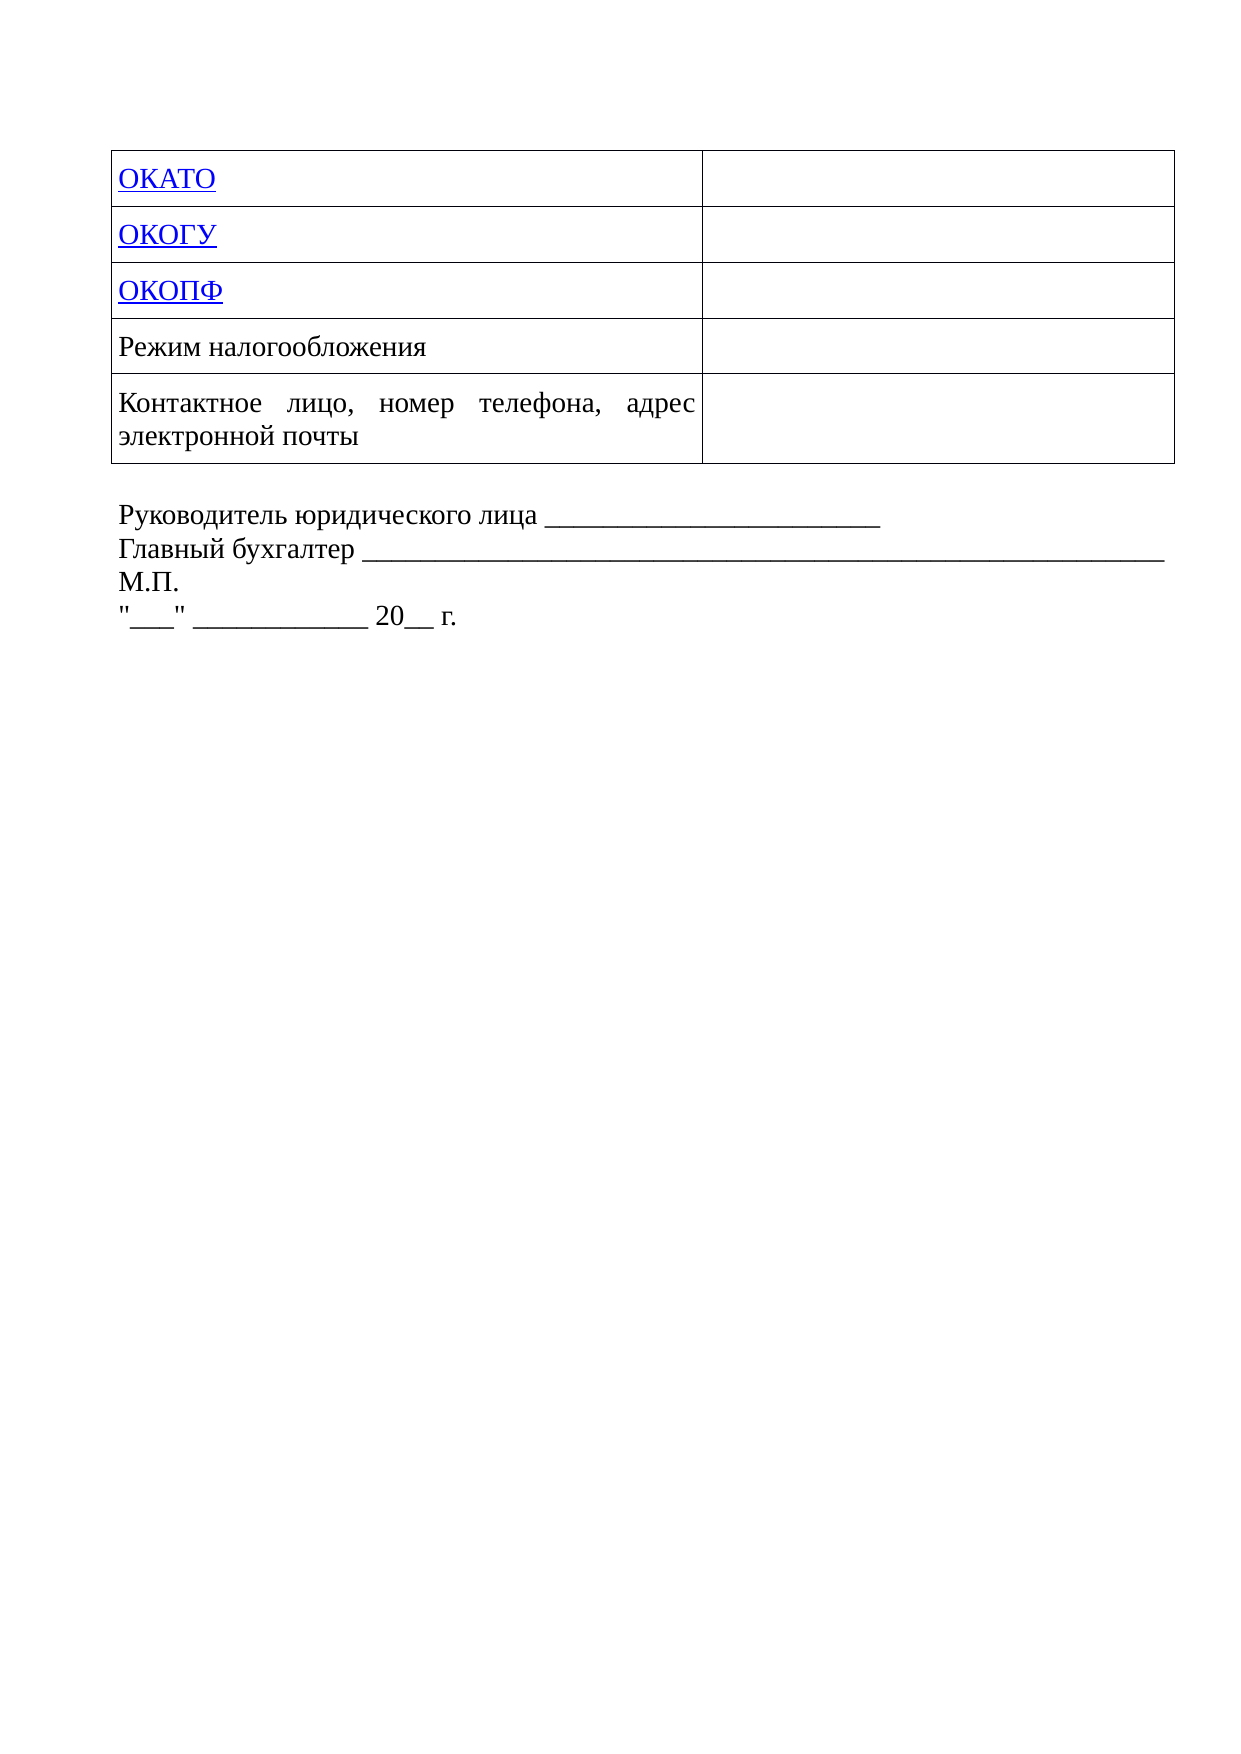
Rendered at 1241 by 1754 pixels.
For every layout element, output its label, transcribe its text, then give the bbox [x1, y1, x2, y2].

table_cell ОКАТО [112, 151, 702, 206]
table_cell [703, 207, 1174, 262]
text "___" ____________ 20__ г. [118, 598, 1181, 631]
text Главный бухгалтер _______________________________________________________ [118, 531, 1181, 564]
table_cell [703, 374, 1174, 463]
table_cell Контактное лицо, номер телефона, адрес электронной почты [112, 374, 702, 463]
table_cell ОКОГУ [112, 207, 702, 262]
table_cell Режим налогообложения [112, 319, 702, 373]
text Руководитель юридического лица _______________________ [118, 497, 1181, 531]
table_cell [703, 319, 1174, 373]
text М.П. [118, 564, 1181, 598]
table_cell [703, 151, 1174, 206]
table_cell ОКОПФ [112, 263, 702, 317]
table_cell [703, 263, 1174, 317]
